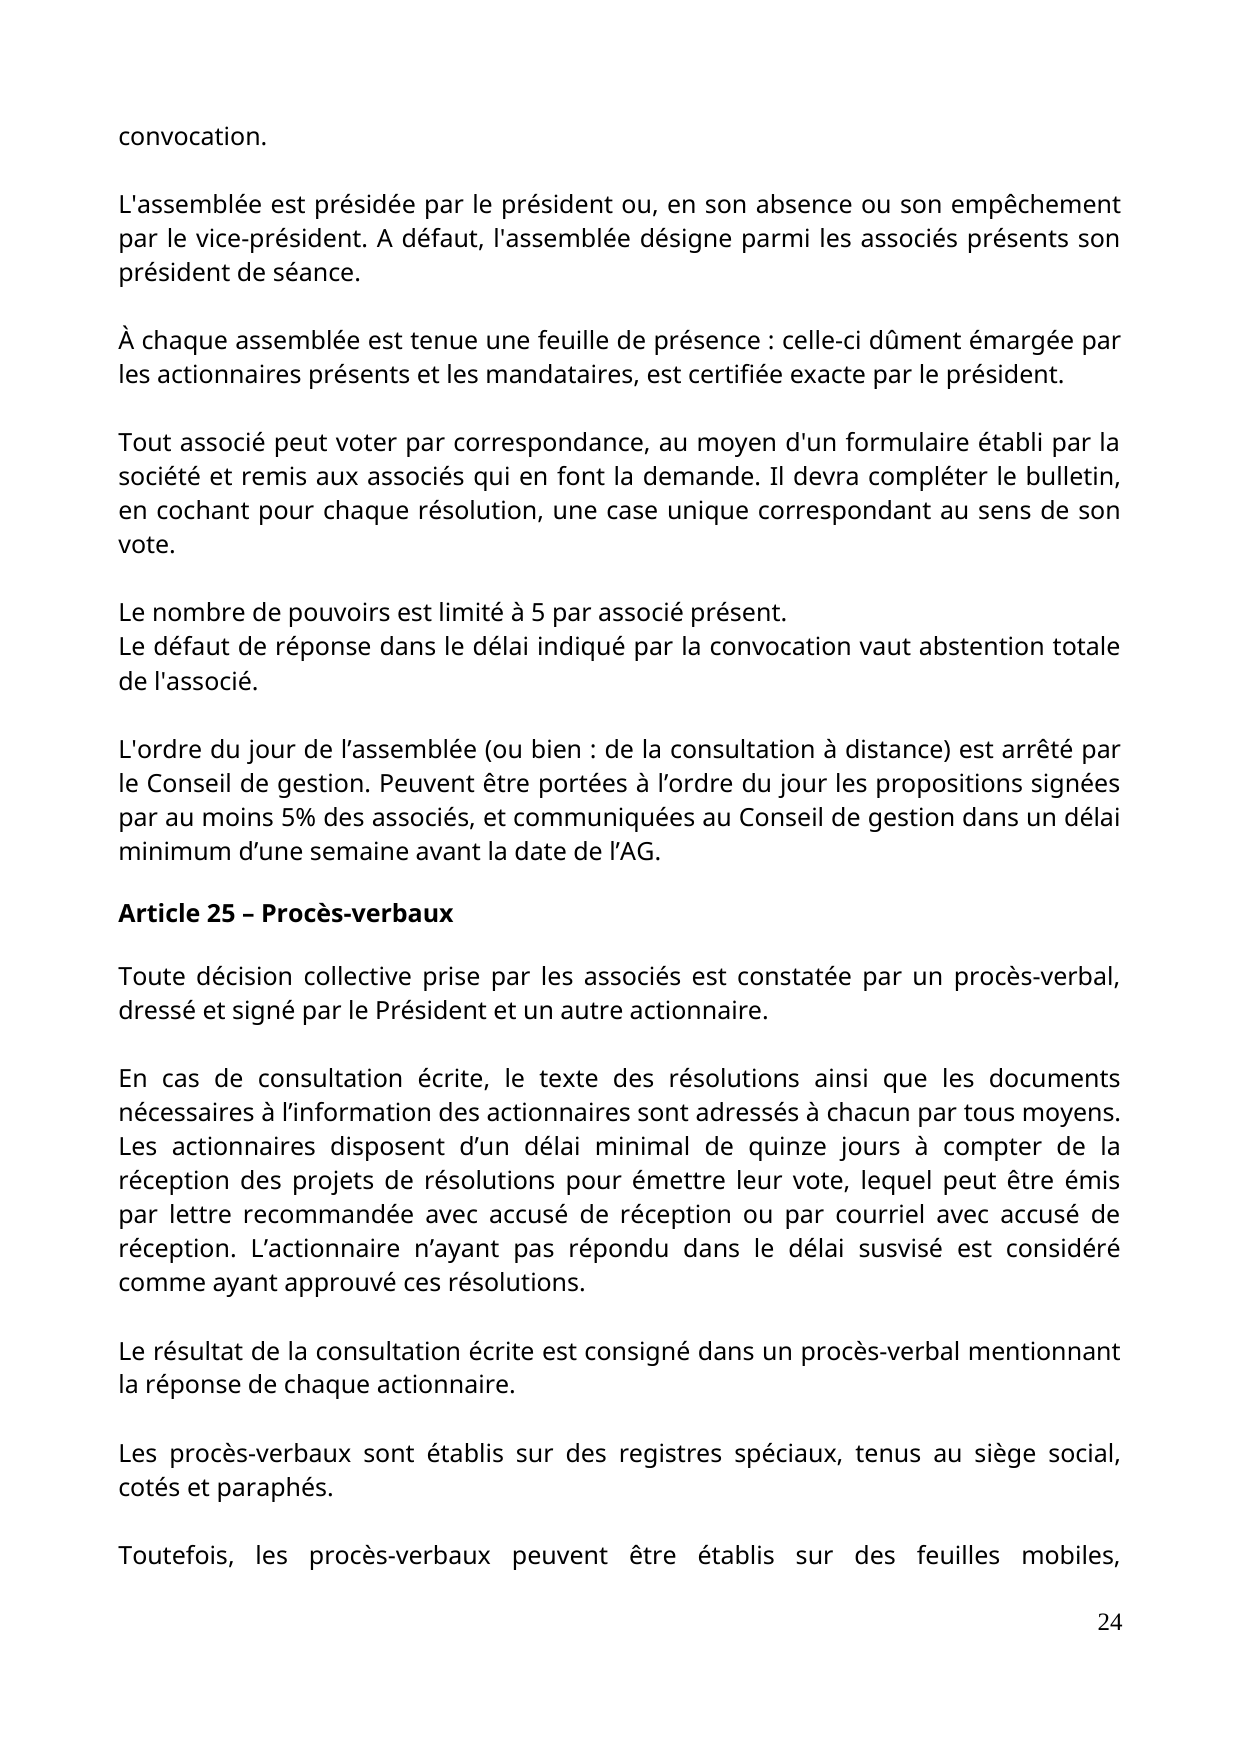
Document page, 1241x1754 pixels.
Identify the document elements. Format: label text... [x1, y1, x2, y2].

text Le défaut de réponse dans le délai indiqué par la convocation vaut abstention totale de l'associé. [118, 629, 1122, 697]
text Toutefois, les procès-verbaux peuvent être établis sur des feuilles mobiles, [118, 1537, 1122, 1572]
text Toute décision collective prise par les associés est constatée par un procès-verbal, dressé et signé par le Président et un autre actionnaire. [118, 958, 1122, 1027]
text Le nombre de pouvoirs est limité à 5 par associé présent. [118, 595, 1122, 629]
text Le résultat de la consultation écrite est consigné dans un procès-verbal mentionnant la réponse de chaque actionnaire. [118, 1333, 1122, 1401]
text L'ordre du jour de l’assemblée (ou bien : de la consultation à distance) est arrêté par le Conseil de gestion. Peuvent être portées à l’ordre du jour les propositions signées par au moins 5% des associés, et communiquées au Conseil de gestion dans un délai minimum d’une semaine avant la date de l’AG. [118, 731, 1122, 867]
text L'assemblée est présidée par le président ou, en son absence ou son empêchement par le vice-président. A défaut, l'assemblée désigne parmi les associés présents son président de séance. [118, 186, 1122, 288]
text Tout associé peut voter par correspondance, au moyen d'un formulaire établi par la société et remis aux associés qui en font la demande. Il devra compléter le bulletin, en cochant pour chaque résolution, une case unique correspondant au sens de son vote. [118, 425, 1122, 561]
text convocation. [118, 118, 1122, 152]
text En cas de consultation écrite, le texte des résolutions ainsi que les documents nécessaires à l’information des actionnaires sont adressés à chacun par tous moyens. Les actionnaires disposent d’un délai minimal de quinze jours à compter de la réception des projets de résolutions pour émettre leur vote, lequel peut être émis par lettre recommandée avec accusé de réception ou par courriel avec accusé de réception. L’actionnaire n’ayant pas répondu dans le délai susvisé est considéré comme ayant approuvé ces résolutions. [118, 1061, 1122, 1299]
text Article 25 – Procès-verbaux [118, 896, 1122, 930]
text Les procès-verbaux sont établis sur des registres spéciaux, tenus au siège social, cotés et paraphés. [118, 1435, 1122, 1503]
text À chaque assemblée est tenue une feuille de présence : celle-ci dûment émargée par les actionnaires présents et les mandataires, est certifiée exacte par le président. [118, 322, 1122, 391]
